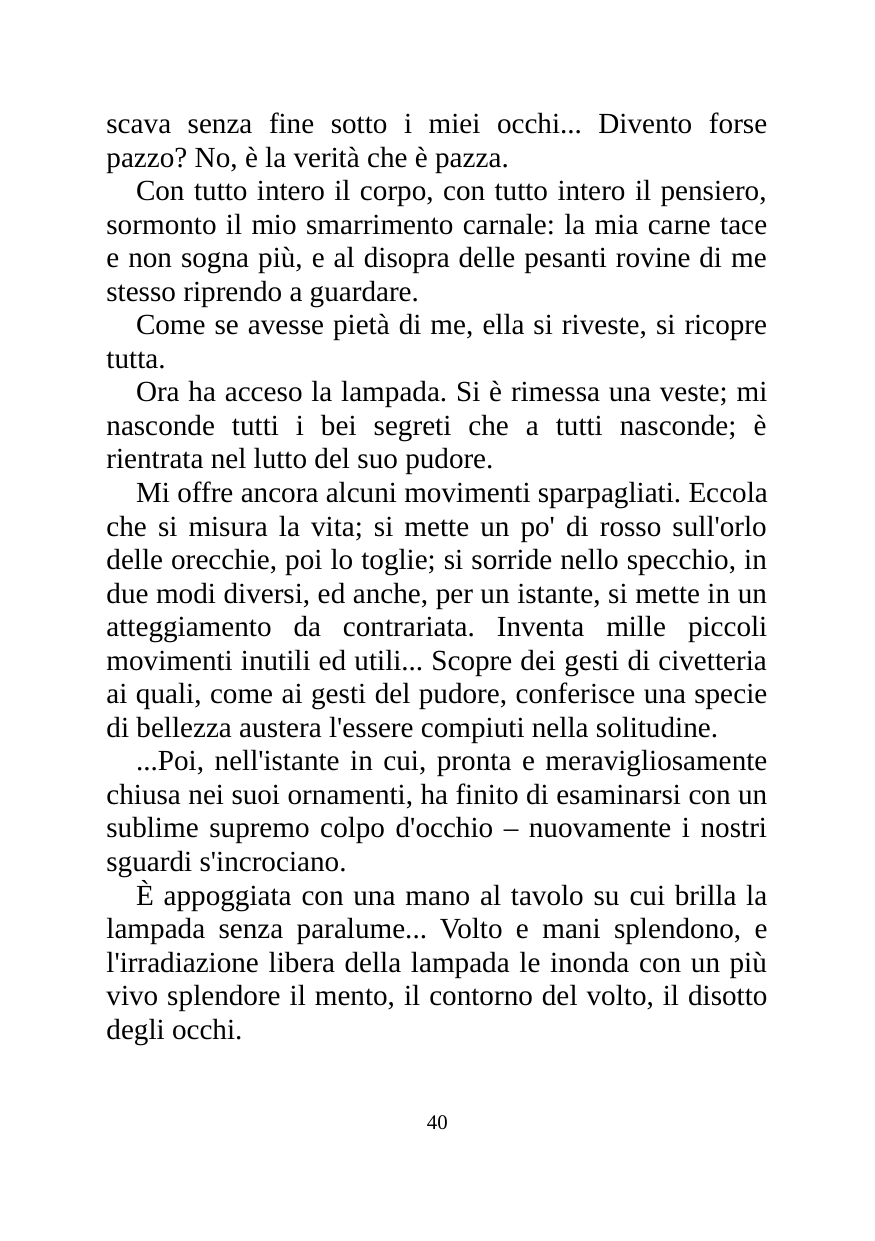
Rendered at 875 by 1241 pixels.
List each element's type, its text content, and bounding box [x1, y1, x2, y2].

text Ora ha acceso la lampada. Si è rimessa una veste; mi nasconde tutti i bei segreti che a tutti nasconde; è rientrata nel lutto del suo pudore. [106, 374, 768, 475]
text È appoggiata con una mano al tavolo su cui brilla la lampada senza paralume... Volto e mani splendono, e l'irradiazione libera della lampada le inonda con un più vivo splendore il mento, il contorno del volto, il disotto degli occhi. [106, 878, 768, 1045]
text Come se avesse pietà di me, ella si riveste, si ricopre tutta. [106, 307, 768, 374]
text ...Poi, nell'istante in cui, pronta e meravigliosamente chiusa nei suoi ornamenti, ha finito di esaminarsi con un sublime supremo colpo d'occhio – nuovamente i nostri sguardi s'incrociano. [106, 743, 768, 878]
text Con tutto intero il corpo, con tutto intero il pensiero, sormonto il mio smarrimento carnale: la mia carne tace e non sogna più, e al disopra delle pesanti rovine di me stesso riprendo a guardare. [106, 173, 768, 307]
text Mi offre ancora alcuni movimenti sparpagliati. Eccola che si misura la vita; si mette un po' di rosso sull'orlo delle orecchie, poi lo toglie; si sorride nello specchio, in due modi diversi, ed anche, per un istante, si mette in un atteggiamento da contrariata. Inventa mille piccoli movimenti inutili ed utili... Scopre dei gesti di civetteria ai quali, come ai gesti del pudore, conferisce una specie di bellezza austera l'essere compiuti nella solitudine. [106, 475, 768, 743]
text scava senza fine sotto i miei occhi... Divento forse pazzo? No, è la verità che è pazza. [106, 106, 768, 173]
